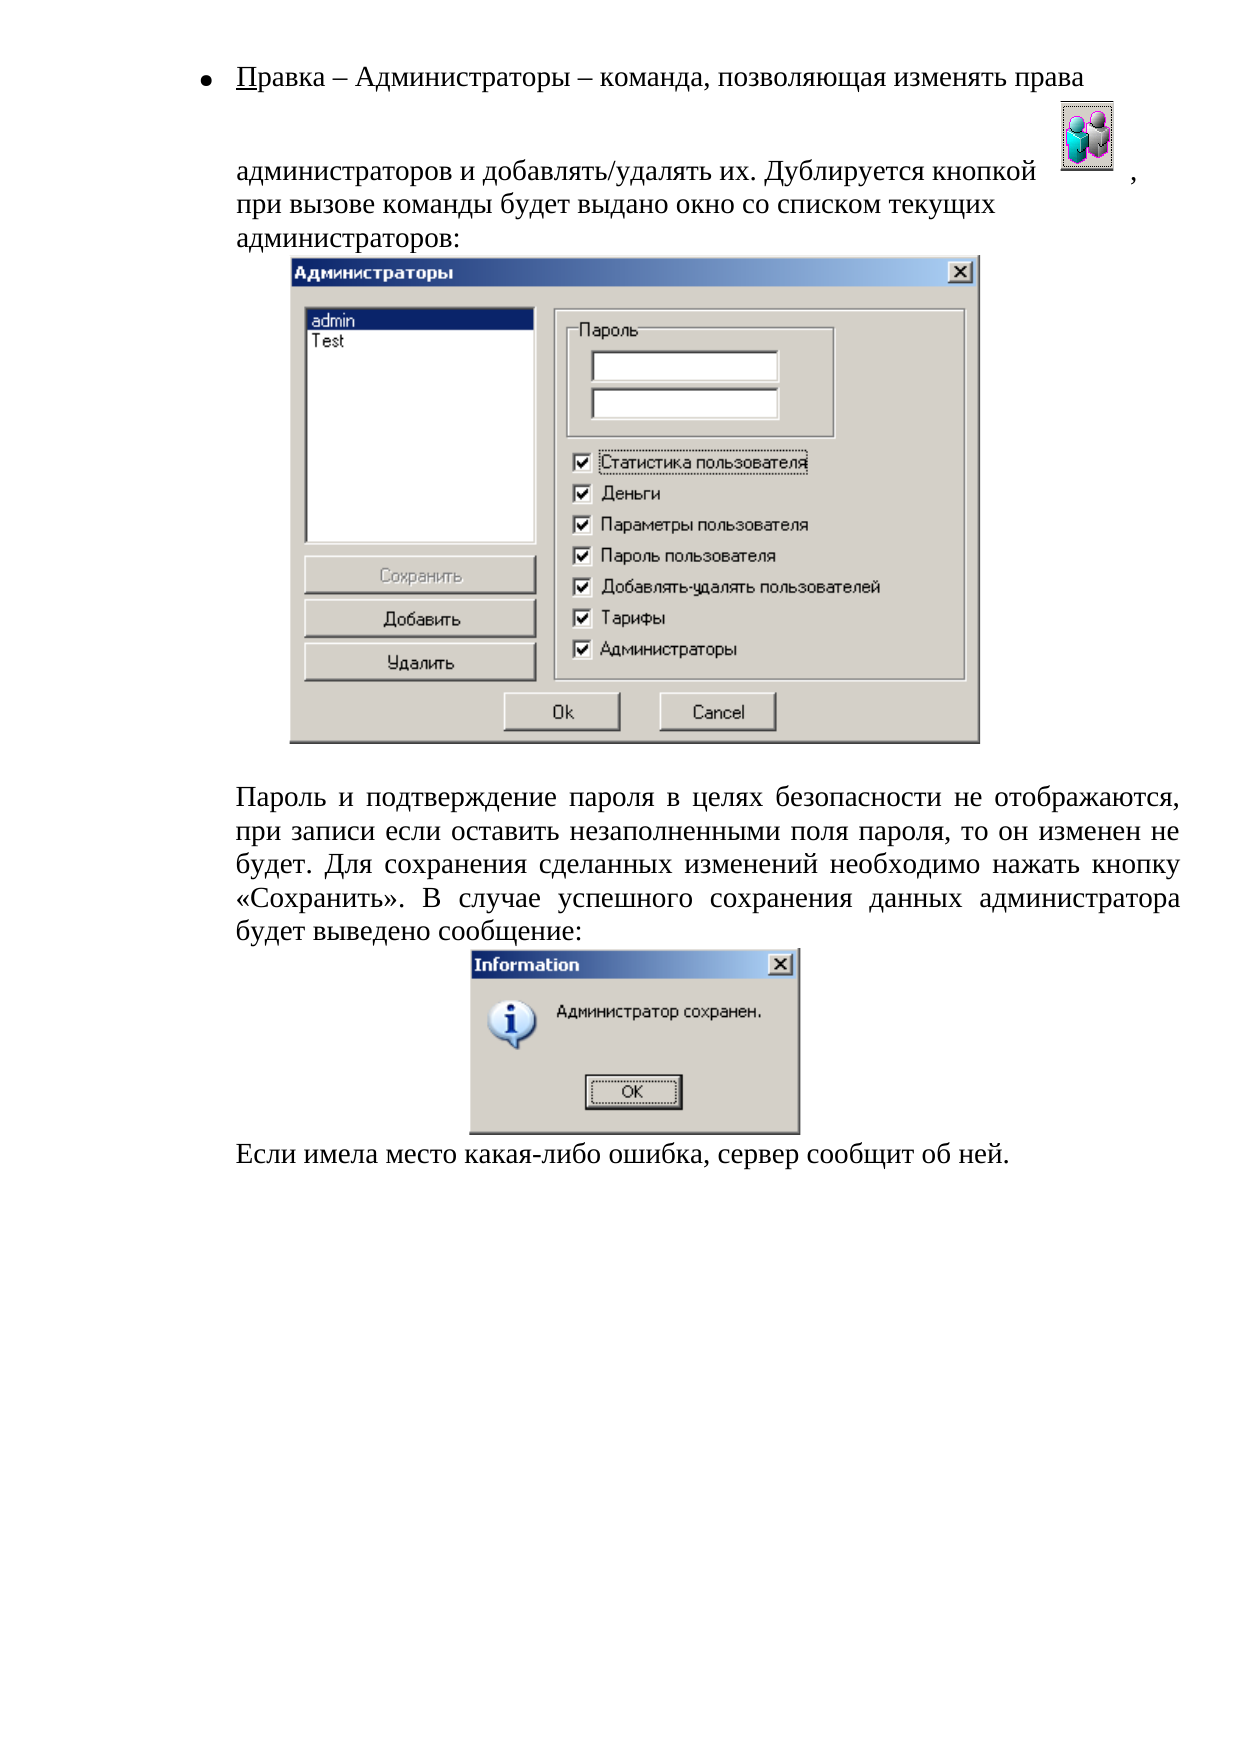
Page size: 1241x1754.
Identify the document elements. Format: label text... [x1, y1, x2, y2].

text Пароль и подтверждение пароля в целях безопасности не отображаются, при записи если оставить незаполненными поля пароля, то он изменен не будет. Для сохранения сделанных изменений необходимо нажать кнопку «Сохранить». В случае успешного сохранения данных администратора будет выведено сообщение: [235, 779, 1181, 947]
picture [469, 948, 801, 1135]
list Правка – Администраторы – команда, позволяющая изменять права администраторов и добавлять/удалять их. Дублируется кнопкой , при вызове команды будет выдано окно со списком текущих администраторов: [198, 59, 1181, 253]
text Если имела место какая-либо ошибка, сервер сообщит об ней. [235, 990, 1181, 1169]
picture [1060, 101, 1114, 171]
picture [289, 255, 980, 744]
